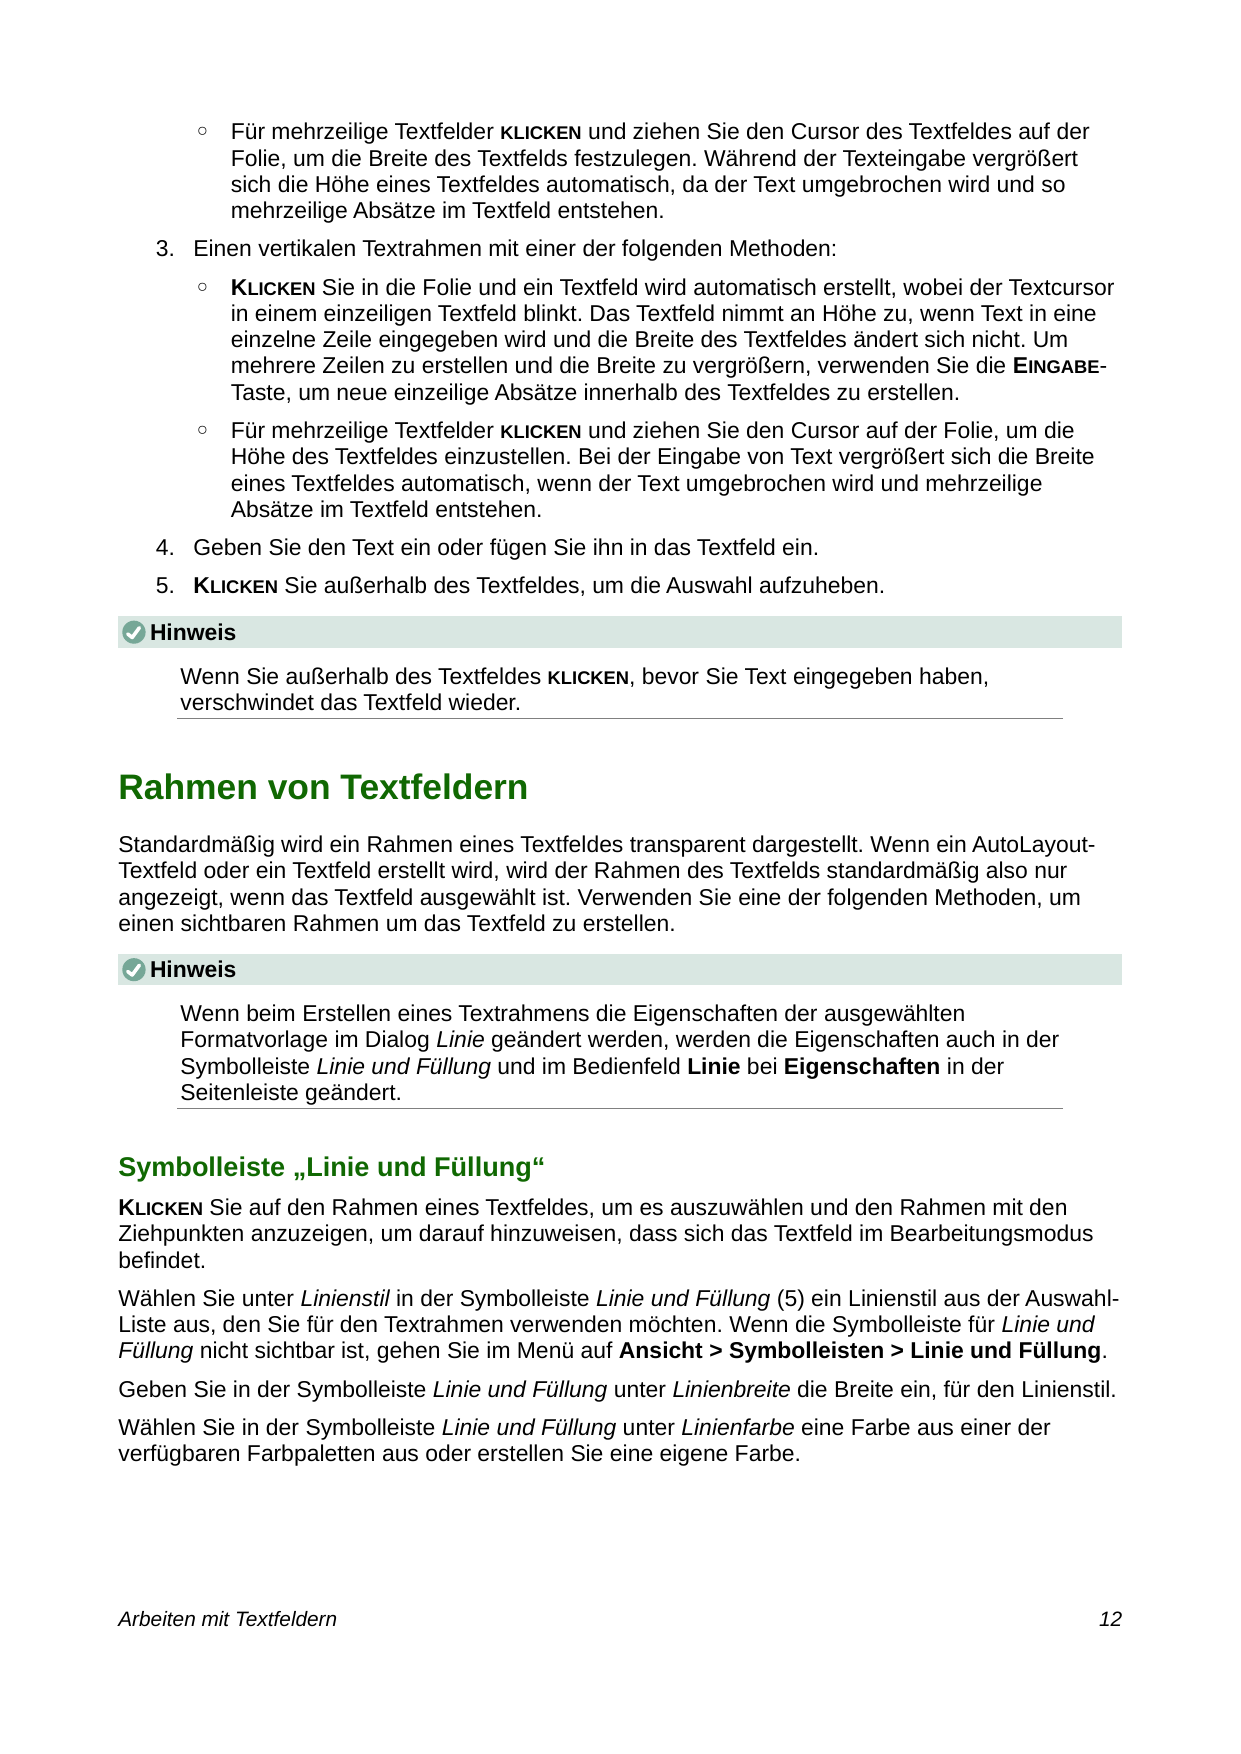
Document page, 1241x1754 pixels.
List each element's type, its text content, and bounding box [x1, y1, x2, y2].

text Wenn Sie außerhalb des Textfeldes klicken, bevor Sie Text eingegeben haben, verschwindet das Textfeld wieder. [177, 660, 1063, 718]
text Klicken Sie auf den Rahmen eines Textfeldes, um es auszuwählen und den Rahmen mit den Ziehpunkten anzuzeigen, um darauf hinzuweisen, dass sich das Textfeld im Bearbeitungsmodus befindet. [118, 1194, 1122, 1273]
subtitle Rahmen von Textfeldern [118, 766, 1122, 807]
list Hinweis [118, 954, 1122, 985]
list Klicken Sie in die Folie und ein Textfeld wird automatisch erstellt, wobei der Textcursor in einem einzeiligen Textfeld blinkt. Das Textfeld nimmt an Höhe zu, wenn Text in eine einzelne Zeile eingegeben wird und die Breite des Textfeldes ändert sich nicht. Um mehrere Zeilen zu erstellen und die Breite zu vergrößern, verwenden Sie die Eingabe-Taste, um neue einzeilige Absätze innerhalb des Textfeldes zu erstellen. [193, 273, 1122, 405]
subtitle Symbolleiste „Linie und Füllung“ [118, 1151, 1122, 1182]
list Für mehrzeilige Textfelder klicken und ziehen Sie den Cursor auf der Folie, um die Höhe des Textfeldes einzustellen. Bei der Eingabe von Text vergrößert sich die Breite eines Textfeldes automatisch, wenn der Text umgebrochen wird und mehrzeilige Absätze im Textfeld entstehen. [193, 417, 1122, 522]
list Geben Sie den Text ein oder fügen Sie ihn in das Textfeld ein. [156, 534, 1122, 561]
text Wählen Sie unter Linienstil in der Symbolleiste Linie und Füllung (Abbildung 5) ein Linienstil aus der Auswahl-Liste aus, den Sie für den Textrahmen verwenden möchten. Wenn die Symbolleiste für Linie und Füllung nicht sichtbar ist, gehen Sie im Menü auf Ansicht > Symbolleisten > Linie und Füllung. [118, 1285, 1122, 1364]
list Hinweis [118, 616, 1122, 648]
text Standardmäßig wird ein Rahmen eines Textfeldes transparent dargestellt. Wenn ein AutoLayout-Textfeld oder ein Textfeld erstellt wird, wird der Rahmen des Textfelds standardmäßig also nur angezeigt, wenn das Textfeld ausgewählt ist. Verwenden Sie eine der folgenden Methoden, um einen sichtbaren Rahmen um das Textfeld zu erstellen. [118, 831, 1122, 936]
list Klicken Sie außerhalb des Textfeldes, um die Auswahl aufzuheben. [156, 572, 1122, 599]
list Einen vertikalen Textrahmen mit einer der folgenden Methoden: [156, 235, 1122, 262]
list Für mehrzeilige Textfelder klicken und ziehen Sie den Cursor des Textfeldes auf der Folie, um die Breite des Textfelds festzulegen. Während der Texteingabe vergrößert sich die Höhe eines Textfeldes automatisch, da der Text umgebrochen wird und so mehrzeilige Absätze im Textfeld entstehen. [193, 118, 1122, 223]
text Geben Sie in der Symbolleiste Linie und Füllung unter Linienbreite die Breite ein, für den Linienstil. [118, 1376, 1122, 1402]
text Wenn beim Erstellen eines Textrahmens die Eigenschaften der ausgewählten Formatvorlage im Dialog Linie geändert werden, werden die Eigenschaften auch in der Symbolleiste Linie und Füllung und im Bedienfeld Linie bei Eigenschaften in der Seitenleiste geändert. [177, 997, 1063, 1108]
text Wählen Sie in der Symbolleiste Linie und Füllung unter Linienfarbe eine Farbe aus einer der verfügbaren Farbpaletten aus oder erstellen Sie eine eigene Farbe. [118, 1414, 1122, 1466]
